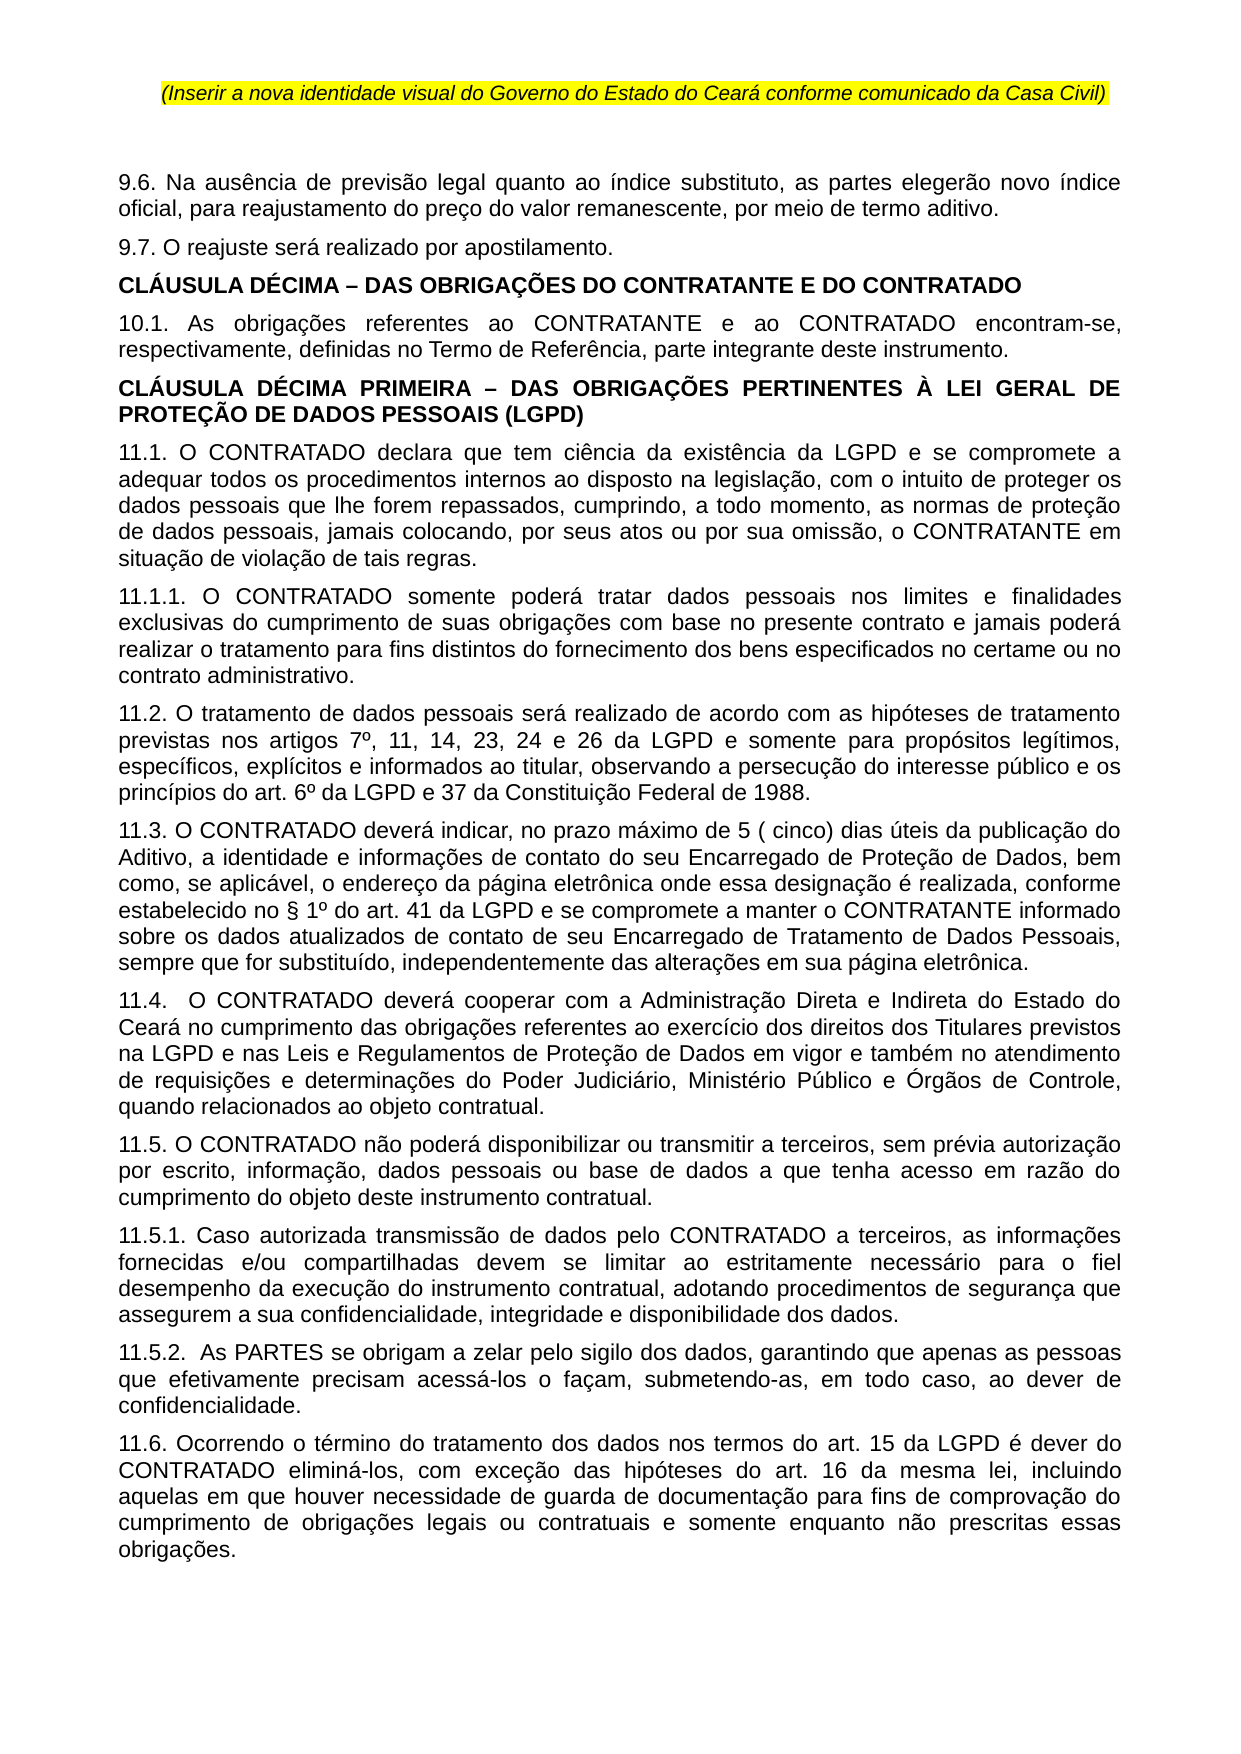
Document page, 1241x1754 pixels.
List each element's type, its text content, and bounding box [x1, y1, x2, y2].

text CLÁUSULA DÉCIMA – DAS OBRIGAÇÕES DO CONTRATANTE E DO CONTRATADO [118, 272, 1122, 298]
text 9.7. O reajuste será realizado por apostilamento. [118, 234, 1122, 260]
text 10.1. As obrigações referentes ao CONTRATANTE e ao CONTRATADO encontram-se, respectivamente, definidas no Termo de Referência, parte integrante deste instrumento. [118, 310, 1122, 363]
text 11.5.2. As PARTES se obrigam a zelar pelo sigilo dos dados, garantindo que apenas as pessoas que efetivamente precisam acessá-los o façam, submetendo-as, em todo caso, ao dever de confidencialidade. [118, 1339, 1122, 1418]
text 9.6. Na ausência de previsão legal quanto ao índice substituto, as partes elegerão novo índice oficial, para reajustamento do preço do valor remanescente, por meio de termo aditivo. [118, 169, 1122, 222]
list 11.1. O CONTRATADO declara que tem ciência da existência da LGPD e se compromete a adequar todos os procedimentos internos ao disposto na legislação, com o intuito de proteger os dados pessoais que lhe forem repassados, cumprindo, a todo momento, as normas de proteção de dados pessoais, jamais colocando, por seus atos ou por sua omissão, o CONTRATANTE em situação de violação de tais regras. [118, 439, 1122, 571]
text 11.5.1. Caso autorizada transmissão de dados pelo CONTRATADO a terceiros, as informações fornecidas e/ou compartilhadas devem se limitar ao estritamente necessário para o fiel desempenho da execução do instrumento contratual, adotando procedimentos de segurança que assegurem a sua confidencialidade, integridade e disponibilidade dos dados. [118, 1222, 1122, 1327]
list 11.4. O CONTRATADO deverá cooperar com a Administração Direta e Indireta do Estado do Ceará no cumprimento das obrigações referentes ao exercício dos direitos dos Titulares previstos na LGPD e nas Leis e Regulamentos de Proteção de Dados em vigor e também no atendimento de requisições e determinações do Poder Judiciário, Ministério Público e Órgãos de Controle, quando relacionados ao objeto contratual. [118, 987, 1122, 1119]
text CLÁUSULA DÉCIMA PRIMEIRA – DAS OBRIGAÇÕES PERTINENTES À LEI GERAL DE PROTEÇÃO DE DADOS PESSOAIS (LGPD) [118, 375, 1122, 427]
text 11.6. Ocorrendo o término do tratamento dos dados nos termos do art. 15 da LGPD é dever do CONTRATADO eliminá-los, com exceção das hipóteses do art. 16 da mesma lei, incluindo aquelas em que houver necessidade de guarda de documentação para fins de comprovação do cumprimento de obrigações legais ou contratuais e somente enquanto não prescritas essas obrigações. [118, 1430, 1122, 1562]
list 11.1.1. O CONTRATADO somente poderá tratar dados pessoais nos limites e finalidades exclusivas do cumprimento de suas obrigações com base no presente contrato e jamais poderá realizar o tratamento para fins distintos do fornecimento dos bens especificados no certame ou no contrato administrativo. [118, 583, 1122, 688]
list 11.5. O CONTRATADO não poderá disponibilizar ou transmitir a terceiros, sem prévia autorização por escrito, informação, dados pessoais ou base de dados a que tenha acesso em razão do cumprimento do objeto deste instrumento contratual. [118, 1131, 1122, 1210]
list 11.2. O tratamento de dados pessoais será realizado de acordo com as hipóteses de tratamento previstas nos artigos 7º, 11, 14, 23, 24 e 26 da LGPD e somente para propósitos legítimos, específicos, explícitos e informados ao titular, observando a persecução do interesse público e os princípios do art. 6º da LGPD e 37 da Constituição Federal de 1988. [118, 700, 1122, 806]
list 11.3. O CONTRATADO deverá indicar, no prazo máximo de 5 ( cinco) dias úteis da publicação do Aditivo, a identidade e informações de contato do seu Encarregado de Proteção de Dados, bem como, se aplicável, o endereço da página eletrônica onde essa designação é realizada, conforme estabelecido no § 1º do art. 41 da LGPD e se compromete a manter o CONTRATANTE informado sobre os dados atualizados de contato de seu Encarregado de Tratamento de Dados Pessoais, sempre que for substituído, independentemente das alterações em sua página eletrônica. [118, 817, 1122, 976]
